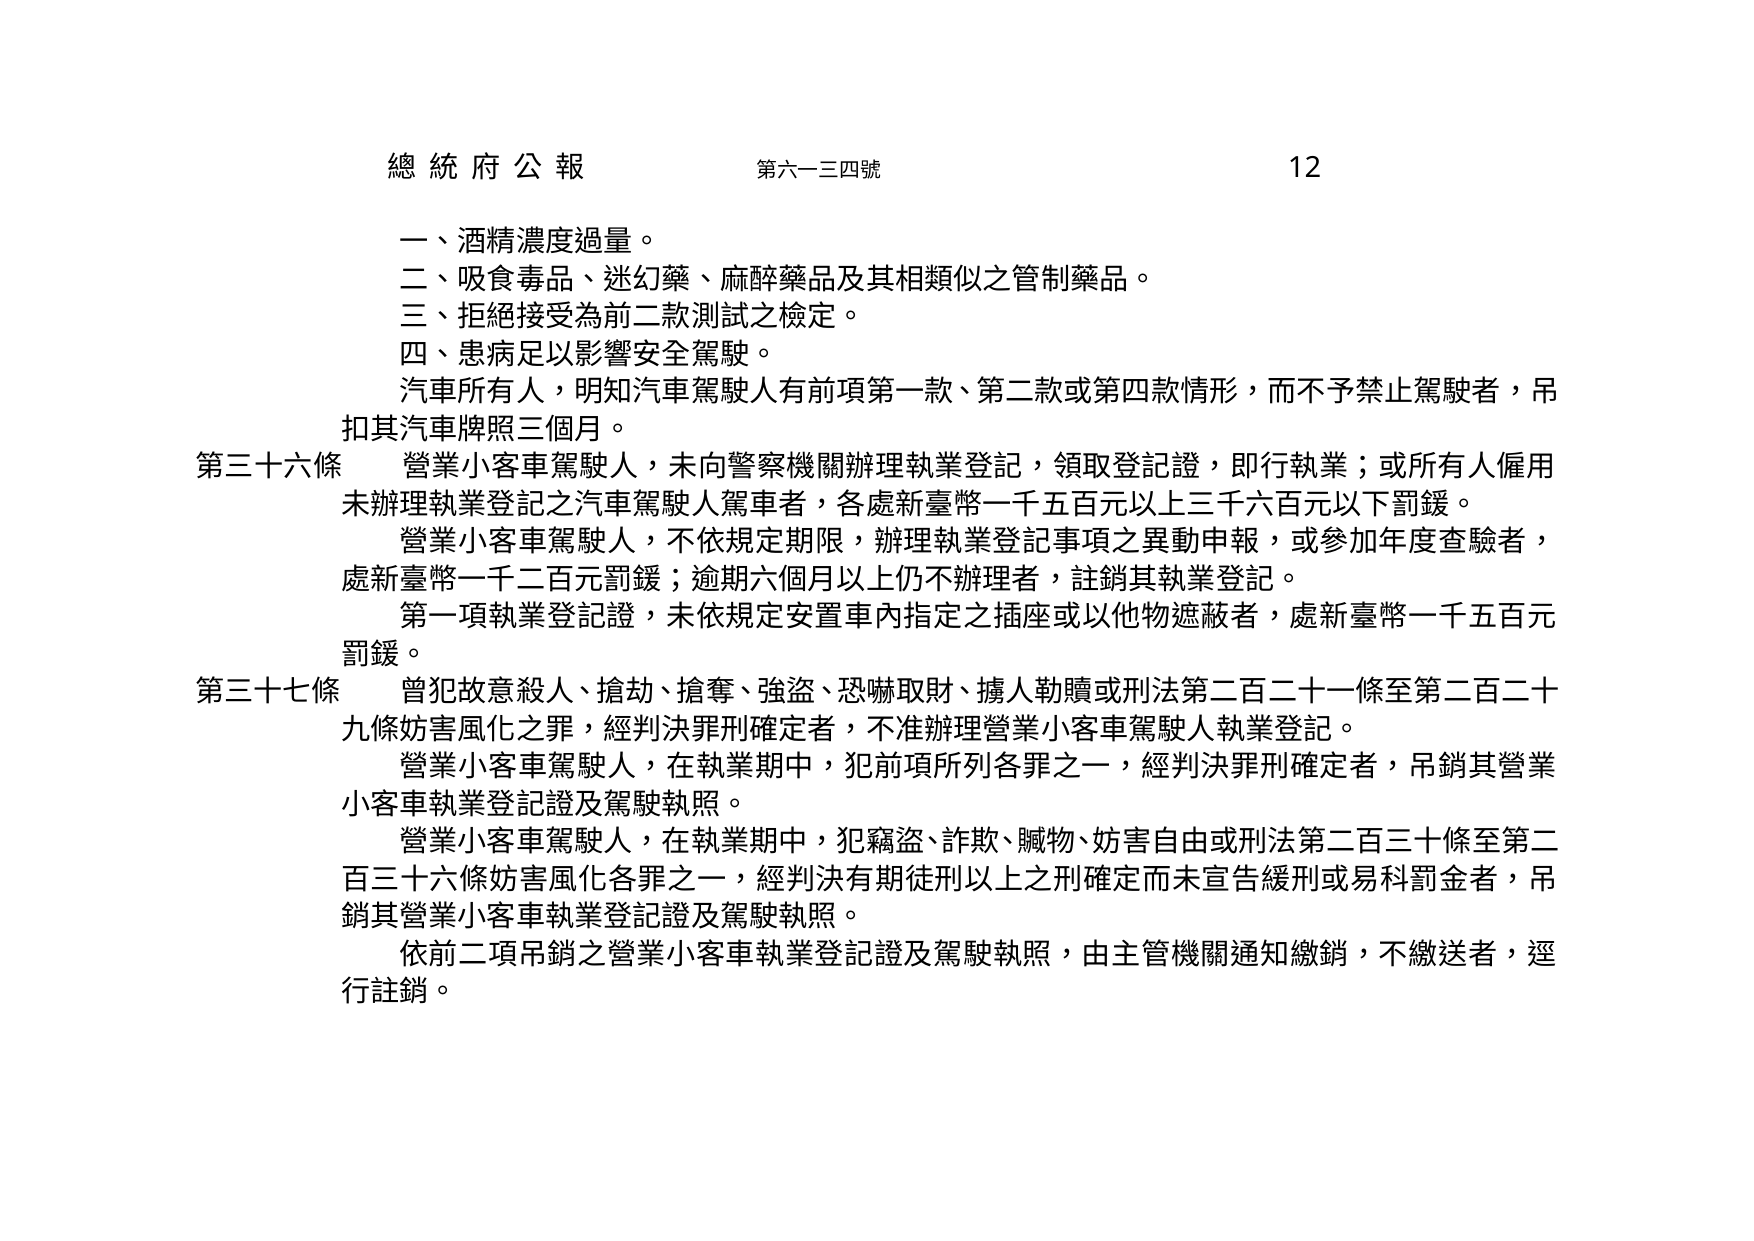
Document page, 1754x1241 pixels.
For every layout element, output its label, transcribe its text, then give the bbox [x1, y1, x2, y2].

text 二、吸食毒品、迷幻藥、麻醉藥品及其相類似之管制藥品。 [399, 259, 1559, 297]
text 營業小客車駕駛人，在執業期中，犯竊盜、詐欺、贓物、妨害自由或刑法第二百三十條至第二百三十六條妨害風化各罪之一，經判決有期徒刑以上之刑確定而未宣告緩刑或易科罰金者，吊銷其營業小客車執業登記證及駕駛執照。 [341, 822, 1559, 934]
text 第一項執業登記證，未依規定安置車內指定之插座或以他物遮蔽者，處新臺幣一千五百元罰鍰。 [341, 597, 1559, 672]
text 三、拒絕接受為前二款測試之檢定。 [399, 297, 1559, 334]
text 依前二項吊銷之營業小客車執業登記證及駕駛執照，由主管機關通知繳銷，不繳送者，逕行註銷。 [341, 934, 1559, 1009]
text 一、酒精濃度過量。 [399, 222, 1559, 259]
text 營業小客車駕駛人，在執業期中，犯前項所列各罪之一，經判決罪刑確定者，吊銷其營業小客車執業登記證及駕駛執照。 [341, 747, 1559, 822]
text 第三十七條 曾犯故意殺人、搶劫、搶奪、強盜、恐嚇取財、擄人勒贖或刑法第二百二十一條至第二百二十九條妨害風化之罪，經判決罪刑確定者，不准辦理營業小客車駕駛人執業登記。 [195, 672, 1559, 747]
text 營業小客車駕駛人，不依規定期限，辦理執業登記事項之異動申報，或參加年度查驗者，處新臺幣一千二百元罰鍰；逾期六個月以上仍不辦理者，註銷其執業登記。 [341, 522, 1559, 597]
text 四、患病足以影響安全駕駛。 [399, 334, 1559, 372]
text 第三十六條 營業小客車駕駛人，未向警察機關辦理執業登記，領取登記證，即行執業；或所有人僱用未辦理執業登記之汽車駕駛人駕車者，各處新臺幣一千五百元以上三千六百元以下罰鍰。 [195, 447, 1559, 522]
text 汽車所有人，明知汽車駕駛人有前項第一款、第二款或第四款情形，而不予禁止駕駛者，吊扣其汽車牌照三個月。 [341, 372, 1559, 447]
